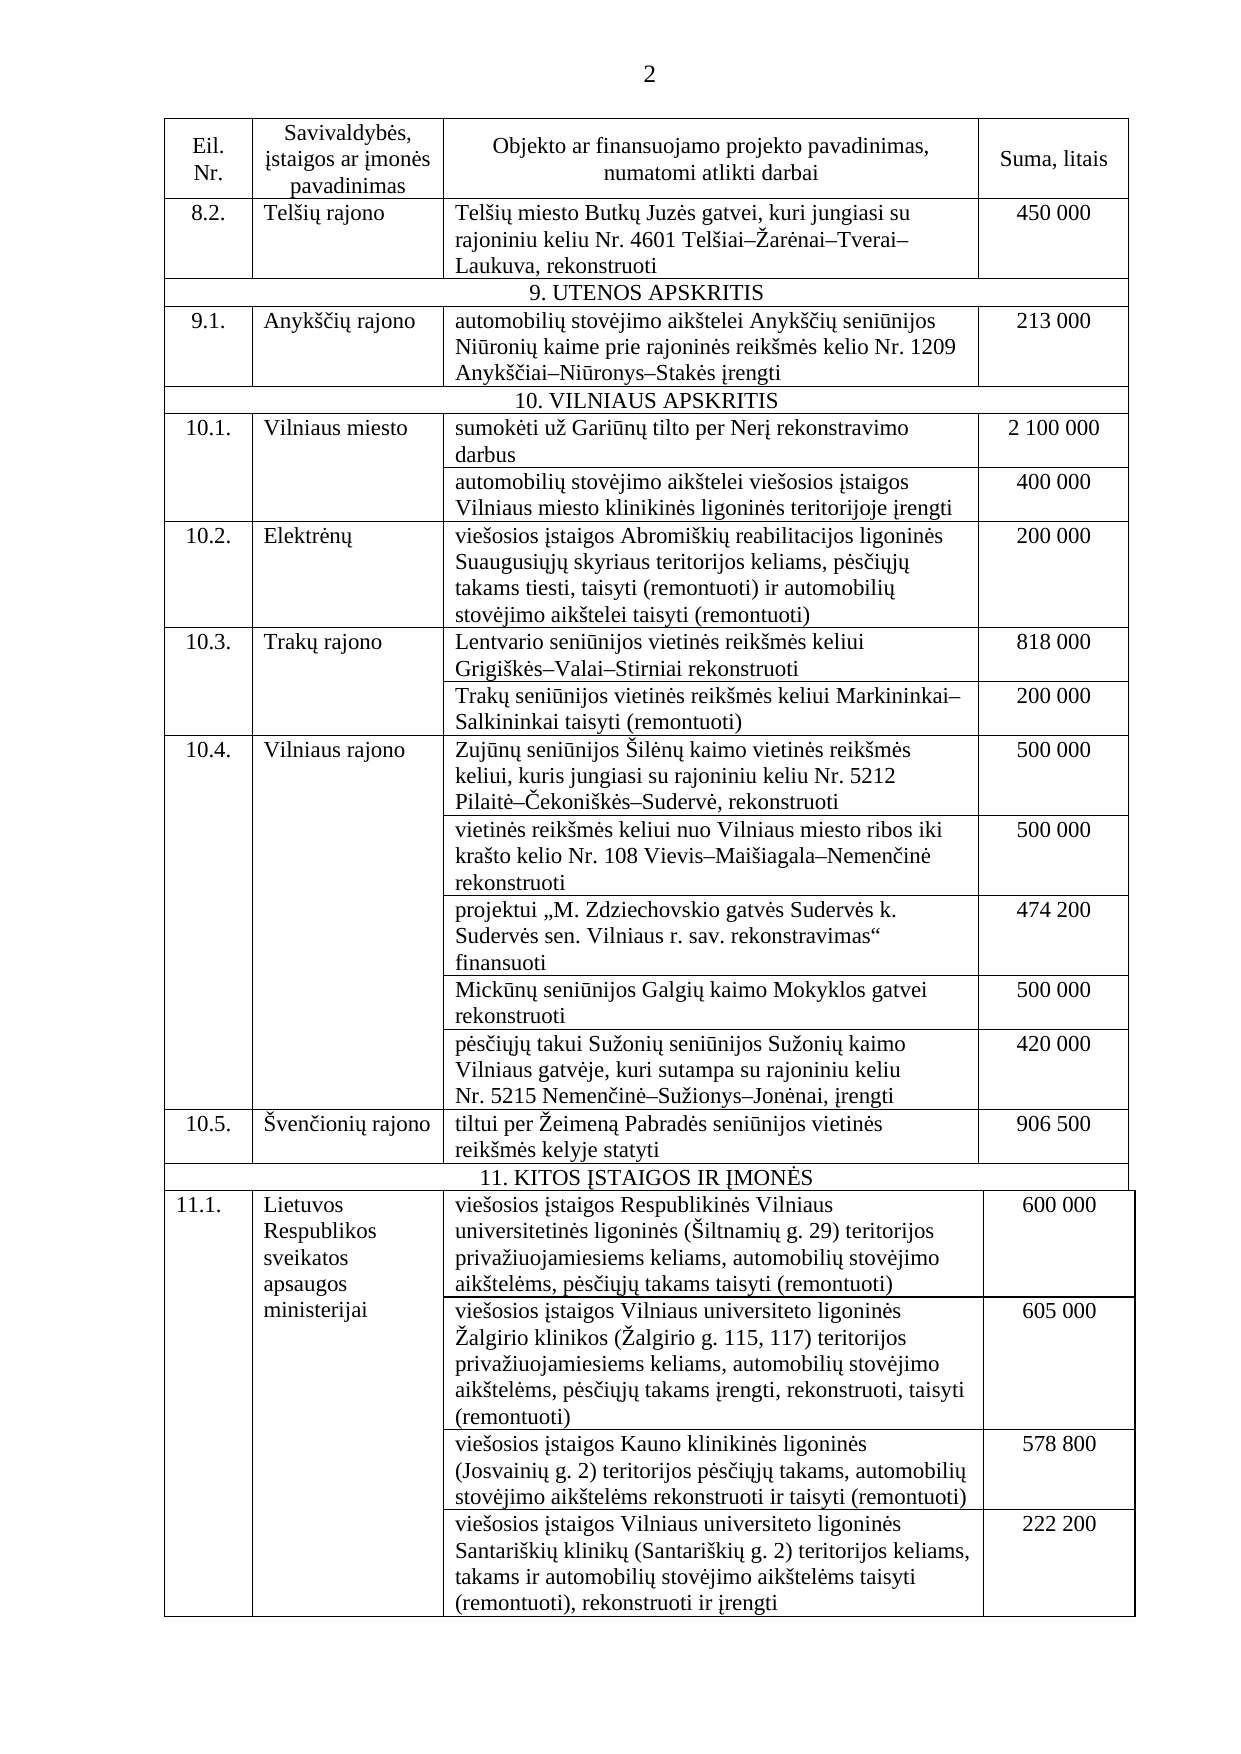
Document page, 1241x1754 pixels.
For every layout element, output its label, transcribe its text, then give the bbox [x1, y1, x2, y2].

table_cell 450 000 [979, 199, 1128, 278]
table_cell Trakų rajono [253, 628, 443, 735]
table_cell 200 000 [979, 682, 1128, 735]
table_cell 11.1. [165, 1191, 252, 1616]
table_cell 10.4. [165, 736, 252, 1109]
table_header Objekto ar finansuojamo projekto pavadinimas, numatomi atlikti darbai [444, 119, 978, 198]
table_cell 10. VILNIAUS APSKRITIS [165, 387, 1128, 413]
table_cell 9. UTENOS APSKRITIS [165, 279, 1128, 306]
table_cell [1129, 975, 1135, 1029]
table_cell vietinės reikšmės keliui nuo Vilniaus miesto ribos iki krašto kelio Nr. 108 Vievis–Maišiagala–Nemenčinė rekonstruoti [444, 816, 978, 895]
table_cell 11. KITOS ĮSTAIGOS IR ĮMONĖS [165, 1164, 1128, 1190]
table_cell viešosios įstaigos Vilniaus universiteto ligoninės Žalgirio klinikos (Žalgirio g. 115, 117) teritorijos privažiuojamiesiems keliams, automobilių stovėjimo aikštelėms, pėsčiųjų takams įrengti, rekonstruoti, taisyti (remontuoti) [444, 1298, 983, 1429]
table_cell tiltui per Žeimeną Pabradės seniūnijos vietinės reikšmės kelyje statyti [444, 1110, 978, 1163]
table_cell Elektrėnų [253, 522, 443, 627]
table_cell [1129, 735, 1135, 815]
table_cell Telšių miesto Butkų Juzės gatvei, kuri jungiasi su rajoniniu keliu Nr. 4601 Telšiai–Žarėnai–Tverai–Laukuva, rekonstruoti [444, 199, 978, 278]
table_cell 500 000 [979, 736, 1128, 815]
table_cell [1129, 198, 1135, 278]
table_cell 9.1. [165, 307, 252, 386]
table_cell Vilniaus miesto [253, 414, 443, 521]
table_cell [1129, 521, 1135, 627]
table_cell 818 000 [979, 628, 1128, 681]
table_cell Trakų seniūnijos vietinės reikšmės keliui Markininkai–Salkininkai taisyti (remontuoti) [444, 682, 978, 735]
table_header Eil. Nr. [165, 119, 252, 198]
table_cell 222 200 [984, 1510, 1134, 1616]
table_cell projektui „M. Zdziechovskio gatvės Sudervės k. Sudervės sen. Vilniaus r. sav. rekonstravimas“ finansuoti [444, 896, 978, 975]
table_cell Švenčionių rajono [253, 1110, 443, 1163]
table_cell 10.3. [165, 628, 252, 735]
table_cell 2 100 000 [979, 414, 1128, 467]
table_cell 10.2. [165, 522, 252, 627]
table_cell [1129, 627, 1135, 681]
table_cell [1129, 815, 1135, 895]
table_header Suma, litais [979, 119, 1128, 198]
table_cell [1129, 278, 1135, 306]
table_cell viešosios įstaigos Respublikinės Vilniaus universitetinės ligoninės (Šiltnamių g. 29) teritorijos privažiuojamiesiems keliams, automobilių stovėjimo aikštelėms, pėsčiųjų takams taisyti (remontuoti) [444, 1191, 983, 1296]
table_cell 474 200 [979, 896, 1128, 975]
table_cell [1129, 413, 1135, 467]
table_cell Telšių rajono [253, 199, 443, 278]
table_cell automobilių stovėjimo aikštelei viešosios įstaigos Vilniaus miesto klinikinės ligoninės teritorijoje įrengti [444, 468, 978, 521]
table_cell 200 000 [979, 522, 1128, 627]
table_cell [1129, 306, 1135, 386]
table_cell 500 000 [979, 816, 1128, 895]
table_cell Mickūnų seniūnijos Galgių kaimo Mokyklos gatvei rekonstruoti [444, 976, 978, 1029]
table_cell Anykščių rajono [253, 307, 443, 386]
table_header Savivaldybės, įstaigos ar įmonės pavadinimas [253, 119, 443, 198]
table_cell 578 800 [984, 1430, 1134, 1509]
table_cell viešosios įstaigos Kauno klinikinės ligoninės (Josvainių g. 2) teritorijos pėsčiųjų takams, automobilių stovėjimo aikštelėms rekonstruoti ir taisyti (remontuoti) [444, 1430, 983, 1509]
table_cell pėsčiųjų takui Sužonių seniūnijos Sužonių kaimo Vilniaus gatvėje, kuri sutampa su rajoniniu keliu Nr. 5215 Nemenčinė–Sužionys–Jonėnai, įrengti [444, 1030, 978, 1109]
table_cell sumokėti už Gariūnų tilto per Nerį rekonstravimo darbus [444, 414, 978, 467]
table_cell [1129, 467, 1135, 521]
table_cell Vilniaus rajono [253, 736, 443, 1109]
table_cell 906 500 [979, 1110, 1128, 1163]
table_cell 605 000 [984, 1298, 1134, 1429]
table_cell 10.1. [165, 414, 252, 521]
table_cell 500 000 [979, 976, 1128, 1029]
table_cell Lietuvos Respublikos sveikatos apsaugos ministerijai [253, 1191, 443, 1616]
table_cell [1129, 386, 1135, 413]
table_cell 8.2. [165, 199, 252, 278]
table_cell 600 000 [984, 1191, 1134, 1296]
table_cell [1129, 1029, 1135, 1109]
table_cell [1129, 1163, 1135, 1190]
table_cell 420 000 [979, 1030, 1128, 1109]
table_cell [1129, 681, 1135, 735]
table_header [1129, 118, 1135, 198]
table_cell 213 000 [979, 307, 1128, 386]
table_cell Zujūnų seniūnijos Šilėnų kaimo vietinės reikšmės keliui, kuris jungiasi su rajoniniu keliu Nr. 5212 Pilaitė–Čekoniškės–Sudervė, rekonstruoti [444, 736, 978, 815]
table_cell viešosios įstaigos Vilniaus universiteto ligoninės Santariškių klinikų (Santariškių g. 2) teritorijos keliams, takams ir automobilių stovėjimo aikštelėms taisyti (remontuoti), rekonstruoti ir įrengti [444, 1510, 983, 1616]
table_cell automobilių stovėjimo aikštelei Anykščių seniūnijos Niūronių kaime prie rajoninės reikšmės kelio Nr. 1209 Anykščiai–Niūronys–Stakės įrengti [444, 307, 978, 386]
table_cell viešosios įstaigos Abromiškių reabilitacijos ligoninės Suaugusiųjų skyriaus teritorijos keliams, pėsčiųjų takams tiesti, taisyti (remontuoti) ir automobilių stovėjimo aikštelei taisyti (remontuoti) [444, 522, 978, 627]
table_cell [1129, 895, 1135, 975]
table_cell [1129, 1109, 1135, 1163]
table_cell Lentvario seniūnijos vietinės reikšmės keliui Grigiškės–Valai–Stirniai rekonstruoti [444, 628, 978, 681]
table_cell 400 000 [979, 468, 1128, 521]
table_cell 10.5. [165, 1110, 252, 1163]
